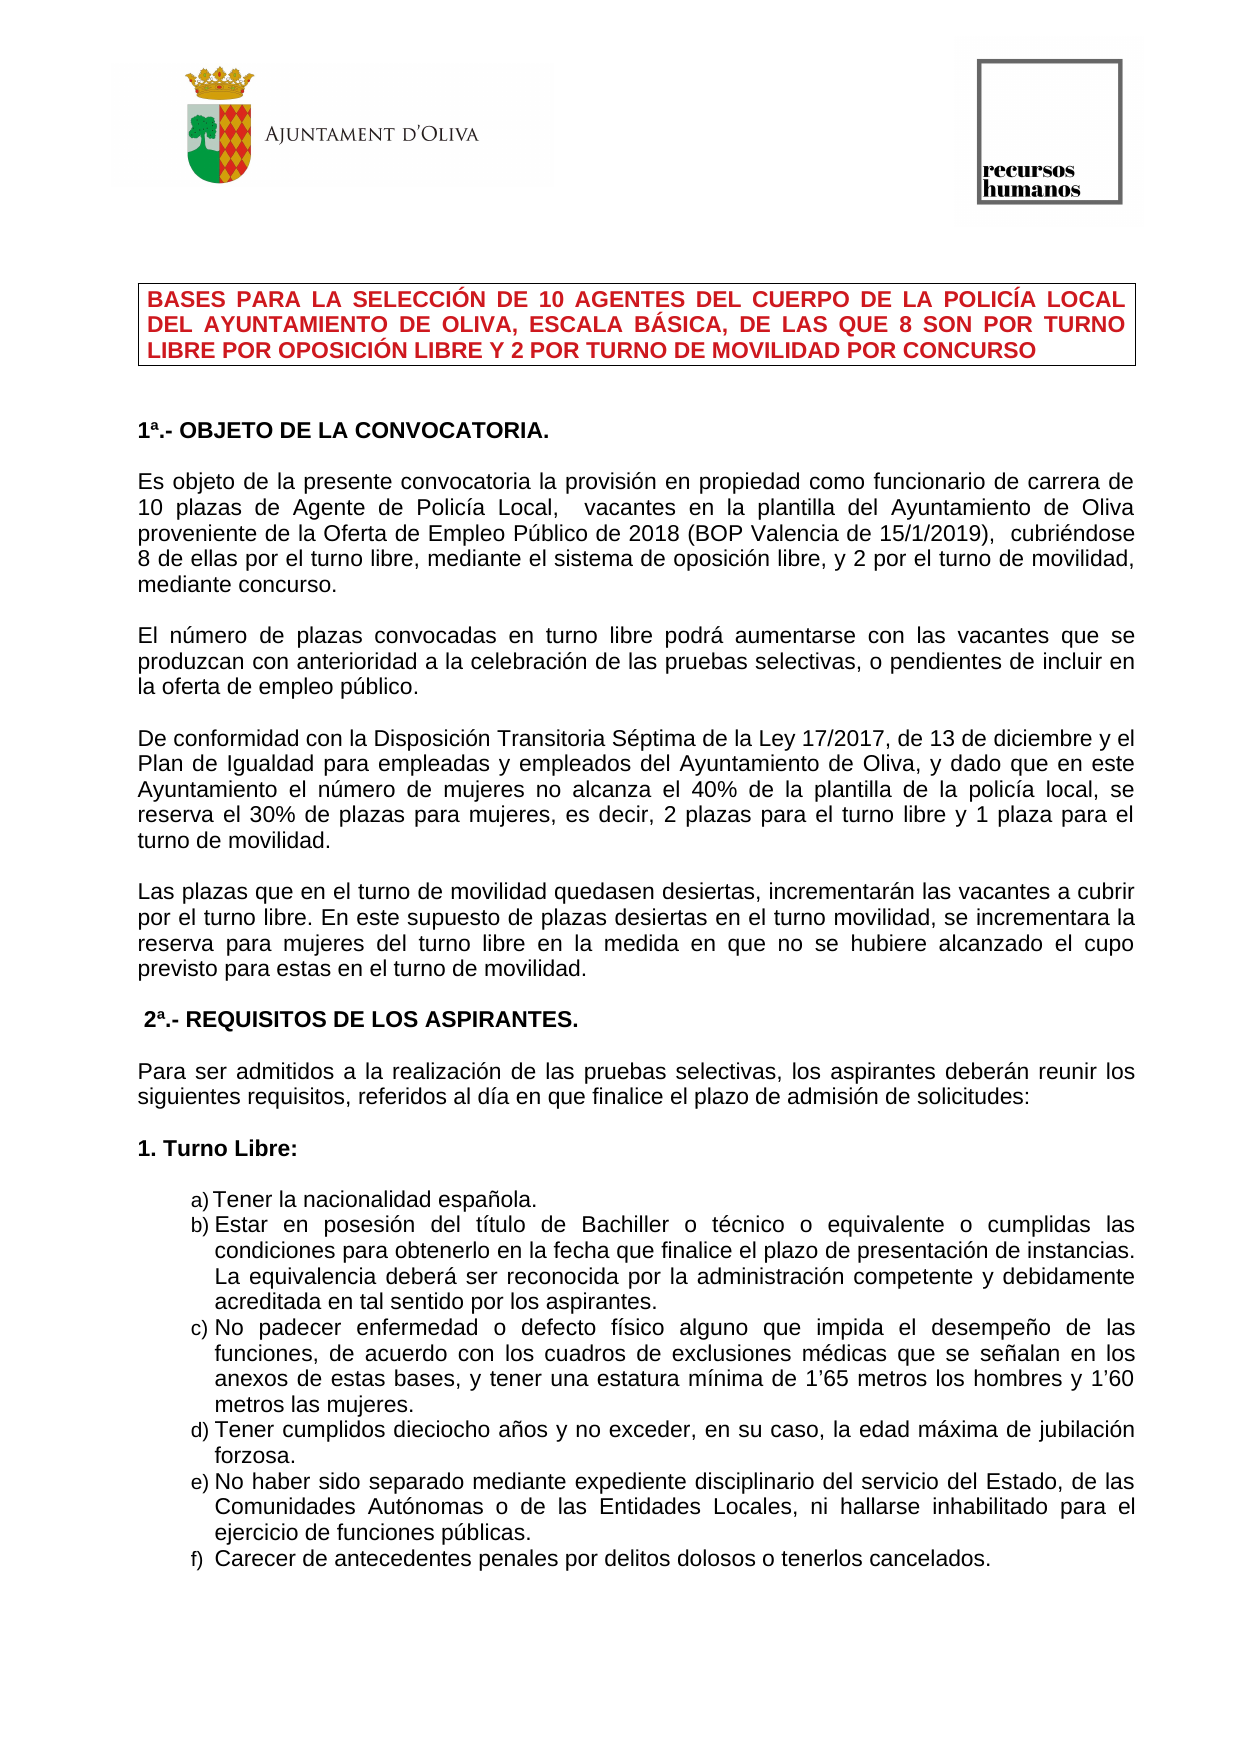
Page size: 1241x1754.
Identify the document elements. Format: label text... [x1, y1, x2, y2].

picture [110, 63, 554, 187]
text El número de plazas convocadas en turno libre podrá aumentarse con las vacantes que se produzcan con anterioridad a la celebración de las pruebas selectivas, o pendientes de incluir en la oferta de empleo público. [137, 623, 1136, 699]
list No haber sido separado mediante expediente disciplinario del servicio del Estado, de las Comunidades Autónomas o de las Entidades Locales, ni hallarse inhabilitado para el ejercicio de funciones públicas. [191, 1468, 1136, 1545]
list No padecer enfermedad o defecto físico alguno que impida el desempeño de las funciones, de acuerdo con los cuadros de exclusiones médicas que se señalan en los anexos de estas bases, y tener una estatura mínima de 1’65 metros los hombres y 1’60 metros las mujeres. [191, 1314, 1136, 1417]
list Tener la nacionalidad española. [191, 1186, 1136, 1212]
text 2ª.- REQUISITOS DE LOS ASPIRANTES. [137, 1007, 1136, 1033]
list Tener cumplidos dieciocho años y no exceder, en su caso, la edad máxima de jubilación forzosa. [191, 1417, 1136, 1468]
text 1. Turno Libre: [137, 1135, 1136, 1161]
picture [954, 36, 1145, 227]
list Carecer de antecedentes penales por delitos dolosos o tenerlos cancelados. [191, 1545, 1136, 1571]
text BASES PARA LA SELECCIÓN DE 10 AGENTES DEL CUERPO DE LA POLICÍA LOCAL DEL AYUNTAMIENTO DE OLIVA, ESCALA BÁSICA, DE LAS QUE 8 SON POR TURNO LIBRE POR OPOSICIÓN LIBRE Y 2 POR TURNO DE MOVILIDAD POR CONCURSO [139, 284, 1135, 365]
text Las plazas que en el turno de movilidad quedasen desiertas, incrementarán las vacantes a cubrir por el turno libre. En este supuesto de plazas desiertas en el turno movilidad, se incrementara la reserva para mujeres del turno libre en la medida en que no se hubiere alcanzado el cupo previsto para estas en el turno de movilidad. [137, 879, 1136, 981]
list Estar en posesión del título de Bachiller o técnico o equivalente o cumplidas las condiciones para obtenerlo en la fecha que finalice el plazo de presentación de instancias. La equivalencia deberá ser reconocida por la administración competente y debidamente acreditada en tal sentido por los aspirantes. [191, 1212, 1136, 1314]
text Es objeto de la presente convocatoria la provisión en propiedad como funcionario de carrera de 10 plazas de Agente de Policía Local, vacantes en la plantilla del Ayuntamiento de Oliva proveniente de la Oferta de Empleo Público de 2018 (BOP Valencia de 15/1/2019), cubriéndose 8 de ellas por el turno libre, mediante el sistema de oposición libre, y 2 por el turno de movilidad, mediante concurso. [137, 469, 1136, 597]
text 1ª.- OBJETO DE LA CONVOCATORIA. [137, 418, 1136, 443]
text De conformidad con la Disposición Transitoria Séptima de la Ley 17/2017, de 13 de diciembre y el Plan de Igualdad para empleadas y empleados del Ayuntamiento de Oliva, y dado que en este Ayuntamiento el número de mujeres no alcanza el 40% de la plantilla de la policía local, se reserva el 30% de plazas para mujeres, es decir, 2 plazas para el turno libre y 1 plaza para el turno de movilidad. [137, 725, 1136, 853]
text Para ser admitidos a la realización de las pruebas selectivas, los aspirantes deberán reunir los siguientes requisitos, referidos al día en que finalice el plazo de admisión de solicitudes: [137, 1058, 1136, 1109]
